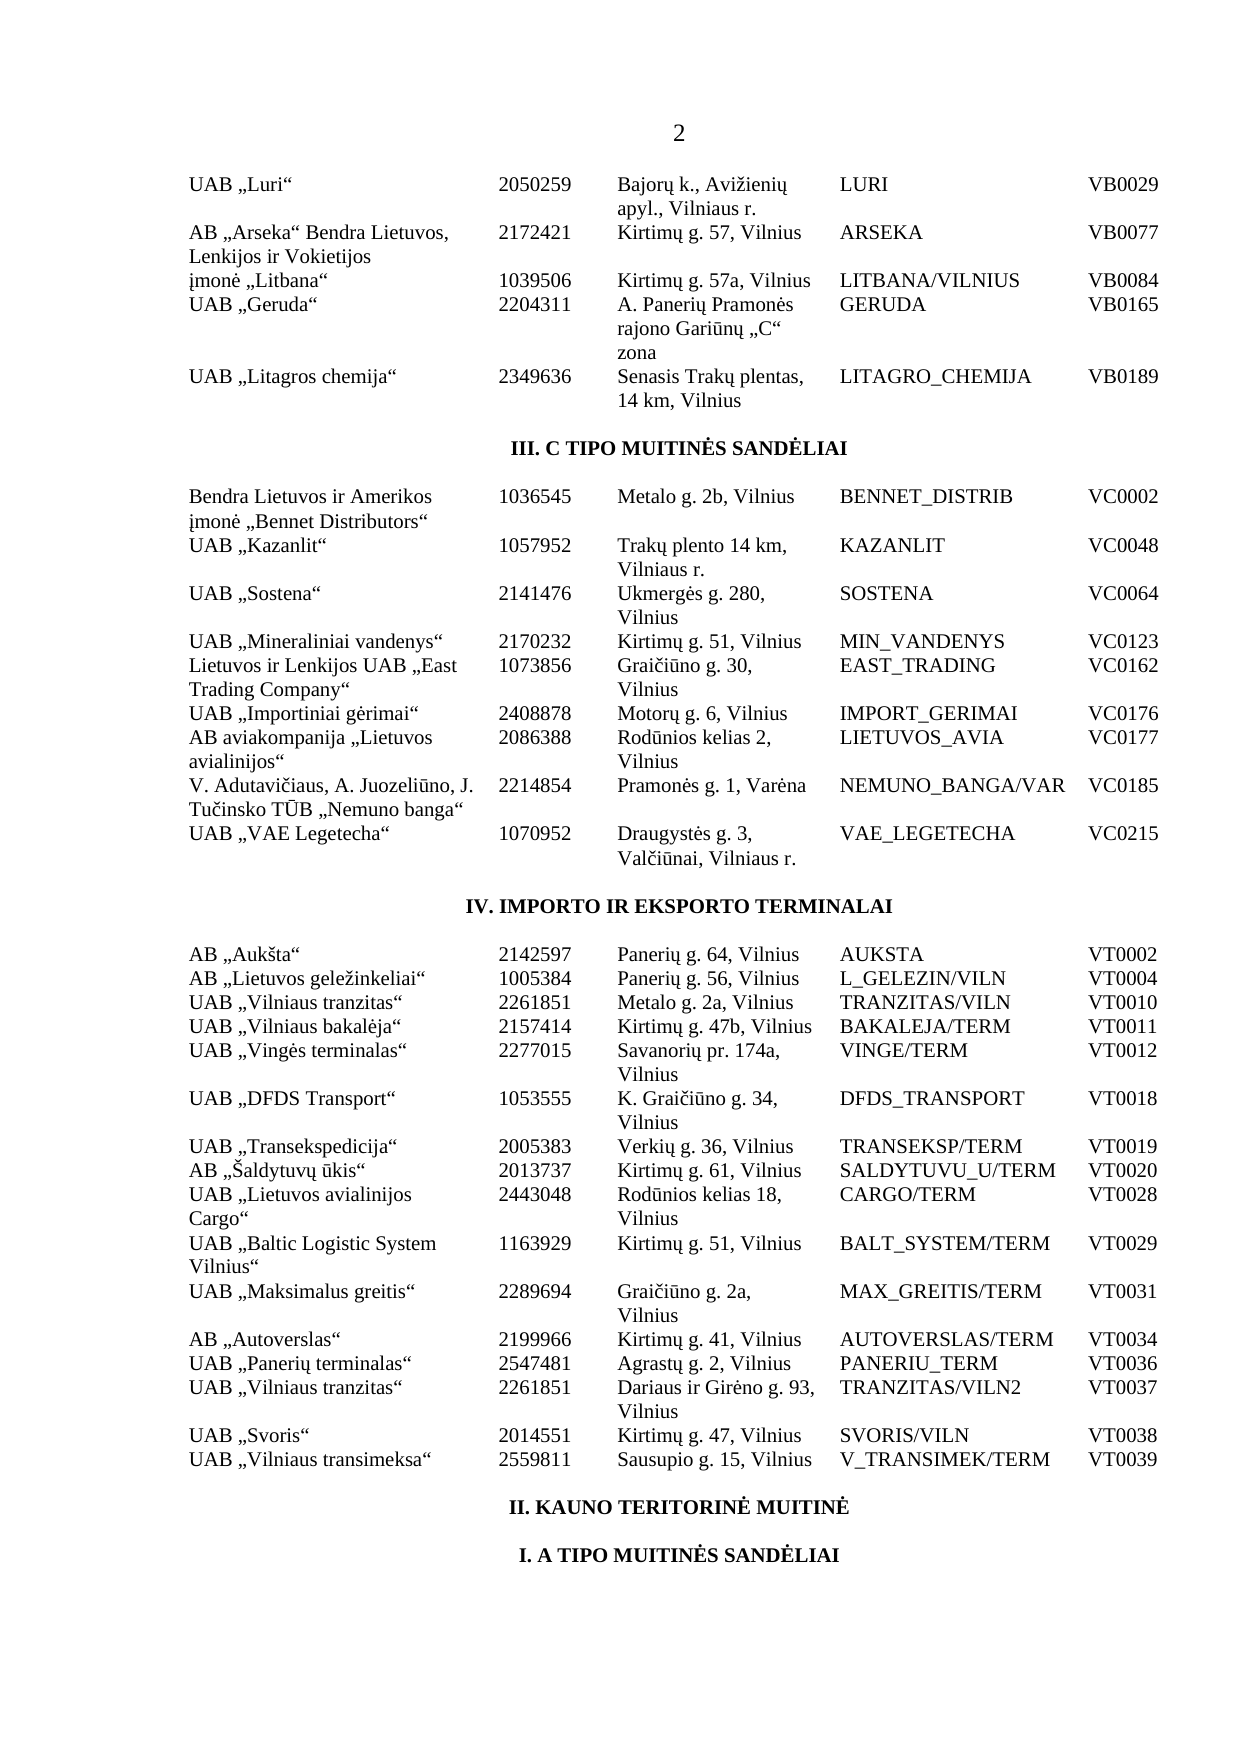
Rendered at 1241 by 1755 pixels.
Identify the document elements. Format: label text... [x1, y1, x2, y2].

table_cell 1036545 [487, 485, 606, 533]
table_cell UAB „Geruda“ [177, 292, 487, 364]
table_cell VT0029 [1077, 1230, 1181, 1278]
table_cell UAB „Transekspedicija“ [177, 1134, 487, 1158]
table_cell ARSEKA [828, 220, 1077, 268]
table_cell Motorų g. 6, Vilnius [606, 701, 828, 725]
table_cell Panerių g. 56, Vilnius [606, 966, 828, 990]
table_cell TRANZITAS/VILN [828, 990, 1077, 1014]
table_cell VB0165 [1077, 292, 1181, 364]
table_cell L_GELEZIN/VILN [828, 966, 1077, 990]
table_cell SVORIS/VILN [828, 1423, 1077, 1447]
table_cell 2214854 [487, 773, 606, 821]
table_cell A. Panerių Pramonės rajono Gariūnų „C“ zona [606, 292, 828, 364]
table_cell 1070952 [487, 821, 606, 869]
table_cell III. C TIPO MUITINĖS SANDĖLIAI [177, 436, 1181, 460]
table_cell UAB „VAE Legetecha“ [177, 821, 487, 869]
table_cell 2050259 [487, 172, 606, 220]
table_cell K. Graičiūno g. 34, Vilnius [606, 1086, 828, 1134]
table_cell VINGE/TERM [828, 1038, 1077, 1086]
table_cell UAB „Baltic Logistic System Vilnius“ [177, 1230, 487, 1278]
table_cell VC0162 [1077, 653, 1181, 701]
table_cell VT0038 [1077, 1423, 1181, 1447]
table_cell Lietuvos ir Lenkijos UAB „East Trading Company“ [177, 653, 487, 701]
table_cell AB „Arseka“ Bendra Lietuvos, Lenkijos ir Vokietijos [177, 220, 487, 268]
table_cell 1039506 [487, 268, 606, 292]
table_cell AUTOVERSLAS/TERM [828, 1327, 1077, 1351]
table_cell Panerių g. 64, Vilnius [606, 942, 828, 966]
table_cell UAB „Lietuvos avialinijos Cargo“ [177, 1182, 487, 1230]
table_cell [1077, 1471, 1181, 1495]
table_cell 2443048 [487, 1182, 606, 1230]
table_cell Graičiūno g. 2a, Vilnius [606, 1279, 828, 1327]
table_cell VT0036 [1077, 1351, 1181, 1375]
table_cell VT0020 [1077, 1158, 1181, 1182]
table_cell 2204311 [487, 292, 606, 364]
table_cell EAST_TRADING [828, 653, 1077, 701]
table_cell UAB „Kazanlit“ [177, 533, 487, 581]
table_cell Ukmergės g. 280, Vilnius [606, 581, 828, 629]
table_cell įmonė „Litbana“ [177, 268, 487, 292]
table_cell IMPORT_GERIMAI [828, 701, 1077, 725]
table_cell [177, 1567, 1181, 1591]
table_cell UAB „Maksimalus greitis“ [177, 1279, 487, 1327]
table_cell 2141476 [487, 581, 606, 629]
table_cell VT0028 [1077, 1182, 1181, 1230]
table_cell AB „Lietuvos geležinkeliai“ [177, 966, 487, 990]
table_cell [177, 870, 487, 893]
table_cell 2408878 [487, 701, 606, 725]
table_cell TRANZITAS/VILN2 [828, 1375, 1077, 1423]
table_cell V_TRANSIMEK/TERM [828, 1447, 1077, 1471]
table_cell Savanorių pr. 174a, Vilnius [606, 1038, 828, 1086]
table_cell LURI [828, 172, 1077, 220]
table_cell Rodūnios kelias 18, Vilnius [606, 1182, 828, 1230]
table_cell VAE_LEGETECHA [828, 821, 1077, 869]
table_cell SOSTENA [828, 581, 1077, 629]
table_cell AUKSTA [828, 942, 1077, 966]
table_cell 2261851 [487, 990, 606, 1014]
table_cell VT0019 [1077, 1134, 1181, 1158]
table_cell 2199966 [487, 1327, 606, 1351]
table_cell PANERIU_TERM [828, 1351, 1077, 1375]
table_cell II. KAUNO TERITORINĖ MUITINĖ [177, 1495, 1181, 1519]
table_cell VC0064 [1077, 581, 1181, 629]
table_cell Bendra Lietuvos ir Amerikos įmonė „Bennet Distributors“ [177, 485, 487, 533]
table_cell VT0039 [1077, 1447, 1181, 1471]
table_cell VC0176 [1077, 701, 1181, 725]
table_cell Kirtimų g. 57, Vilnius [606, 220, 828, 268]
table_cell [606, 412, 828, 436]
table_cell VC0123 [1077, 629, 1181, 653]
table_cell [487, 412, 606, 436]
table_cell 2005383 [487, 1134, 606, 1158]
table_cell Graičiūno g. 30, Vilnius [606, 653, 828, 701]
table_cell 1005384 [487, 966, 606, 990]
table_cell I. A TIPO MUITINĖS SANDĖLIAI [177, 1543, 1181, 1567]
table_cell [828, 1471, 1077, 1495]
table_cell VT0037 [1077, 1375, 1181, 1423]
table_cell 2013737 [487, 1158, 606, 1182]
table_cell UAB „Mineraliniai vandenys“ [177, 629, 487, 653]
table_cell UAB „Litagros chemija“ [177, 364, 487, 412]
table_cell CARGO/TERM [828, 1182, 1077, 1230]
table_cell VT0004 [1077, 966, 1181, 990]
table_cell AB aviakompanija „Lietuvos avialinijos“ [177, 725, 487, 773]
table_cell UAB „Svoris“ [177, 1423, 487, 1447]
table_cell [606, 1471, 828, 1495]
table_cell 2277015 [487, 1038, 606, 1086]
table_cell AB „Autoverslas“ [177, 1327, 487, 1351]
table_cell VC0215 [1077, 821, 1181, 869]
table_cell VB0084 [1077, 268, 1181, 292]
table_cell Kirtimų g. 47, Vilnius [606, 1423, 828, 1447]
table_cell Senasis Trakų plentas, 14 km, Vilnius [606, 364, 828, 412]
table_cell Kirtimų g. 61, Vilnius [606, 1158, 828, 1182]
table_cell 1053555 [487, 1086, 606, 1134]
table_cell SALDYTUVU_U/TERM [828, 1158, 1077, 1182]
table_cell Metalo g. 2a, Vilnius [606, 990, 828, 1014]
table_cell [177, 1471, 487, 1495]
table_cell UAB „Vilniaus bakalėja“ [177, 1014, 487, 1038]
table_cell AB „Aukšta“ [177, 942, 487, 966]
table_cell KAZANLIT [828, 533, 1077, 581]
table_cell [177, 918, 1181, 942]
table_cell LITBANA/VILNIUS [828, 268, 1077, 292]
table_cell VT0031 [1077, 1279, 1181, 1327]
table_cell VT0010 [1077, 990, 1181, 1014]
table_cell 2261851 [487, 1375, 606, 1423]
table_cell UAB „DFDS Transport“ [177, 1086, 487, 1134]
table_cell Kirtimų g. 47b, Vilnius [606, 1014, 828, 1038]
table_cell VB0077 [1077, 220, 1181, 268]
table_cell Verkių g. 36, Vilnius [606, 1134, 828, 1158]
table_cell VC0048 [1077, 533, 1181, 581]
table_cell Bajorų k., Avižienių apyl., Vilniaus r. [606, 172, 828, 220]
table_cell VT0034 [1077, 1327, 1181, 1351]
table_cell UAB „Luri“ [177, 172, 487, 220]
table_cell [1077, 412, 1181, 436]
table_cell 2142597 [487, 942, 606, 966]
table_cell 1073856 [487, 653, 606, 701]
table_cell Draugystės g. 3, Valčiūnai, Vilniaus r. [606, 821, 828, 869]
table_cell LITAGRO_CHEMIJA [828, 364, 1077, 412]
table_cell IV. IMPORTO IR EKSPORTO TERMINALAI [177, 894, 1181, 918]
table_cell UAB „Vilniaus tranzitas“ [177, 1375, 487, 1423]
table_cell Kirtimų g. 57a, Vilnius [606, 268, 828, 292]
table_cell V. Adutavičiaus, A. Juozeliūno, J. Tučinsko TŪB „Nemuno banga“ [177, 773, 487, 821]
table_cell VT0011 [1077, 1014, 1181, 1038]
table_cell 2157414 [487, 1014, 606, 1038]
table_cell 2086388 [487, 725, 606, 773]
table_cell 2547481 [487, 1351, 606, 1375]
table_cell [606, 870, 828, 893]
table_cell VC0002 [1077, 485, 1181, 533]
table_cell AB „Šaldytuvų ūkis“ [177, 1158, 487, 1182]
table_cell [487, 870, 606, 893]
table_cell MIN_VANDENYS [828, 629, 1077, 653]
table_cell MAX_GREITIS/TERM [828, 1279, 1077, 1327]
table_cell 1163929 [487, 1230, 606, 1278]
table_cell [1077, 870, 1181, 893]
table_cell UAB „Vilniaus tranzitas“ [177, 990, 487, 1014]
table_cell UAB „Sostena“ [177, 581, 487, 629]
table_cell [177, 148, 1181, 172]
table_cell [828, 870, 1077, 893]
table_cell Pramonės g. 1, Varėna [606, 773, 828, 821]
table_cell NEMUNO_BANGA/VAR [828, 773, 1077, 821]
table_cell 2014551 [487, 1423, 606, 1447]
table_cell Trakų plento 14 km, Vilniaus r. [606, 533, 828, 581]
table_cell BALT_SYSTEM/TERM [828, 1230, 1077, 1278]
table_cell [828, 412, 1077, 436]
table_cell [177, 460, 1181, 484]
table_cell UAB „Importiniai gėrimai“ [177, 701, 487, 725]
table_cell GERUDA [828, 292, 1077, 364]
table_cell VC0185 [1077, 773, 1181, 821]
table_cell Rodūnios kelias 2, Vilnius [606, 725, 828, 773]
table_cell VT0002 [1077, 942, 1181, 966]
table_cell LIETUVOS_AVIA [828, 725, 1077, 773]
table_cell DFDS_TRANSPORT [828, 1086, 1077, 1134]
table_cell VT0012 [1077, 1038, 1181, 1086]
table_cell Agrastų g. 2, Vilnius [606, 1351, 828, 1375]
table_cell 2170232 [487, 629, 606, 653]
table_cell VC0177 [1077, 725, 1181, 773]
table_cell Dariaus ir Girėno g. 93, Vilnius [606, 1375, 828, 1423]
table_cell Kirtimų g. 51, Vilnius [606, 629, 828, 653]
table_cell UAB „Vilniaus transimeksa“ [177, 1447, 487, 1471]
table_cell 2559811 [487, 1447, 606, 1471]
table_cell 2349636 [487, 364, 606, 412]
table_cell 1057952 [487, 533, 606, 581]
table_cell [177, 412, 487, 436]
table_cell BENNET_DISTRIB [828, 485, 1077, 533]
table_cell Kirtimų g. 51, Vilnius [606, 1230, 828, 1278]
table_cell UAB „Panerių terminalas“ [177, 1351, 487, 1375]
table_cell Sausupio g. 15, Vilnius [606, 1447, 828, 1471]
table_cell VB0029 [1077, 172, 1181, 220]
table_cell Kirtimų g. 41, Vilnius [606, 1327, 828, 1351]
table_cell 2289694 [487, 1279, 606, 1327]
table_cell VB0189 [1077, 364, 1181, 412]
table_cell TRANSEKSP/TERM [828, 1134, 1077, 1158]
table_cell BAKALEJA/TERM [828, 1014, 1077, 1038]
table_cell 2172421 [487, 220, 606, 268]
table_cell Metalo g. 2b, Vilnius [606, 485, 828, 533]
table_cell VT0018 [1077, 1086, 1181, 1134]
table_cell UAB „Vingės terminalas“ [177, 1038, 487, 1086]
table_cell [177, 1519, 1181, 1543]
table_cell [487, 1471, 606, 1495]
